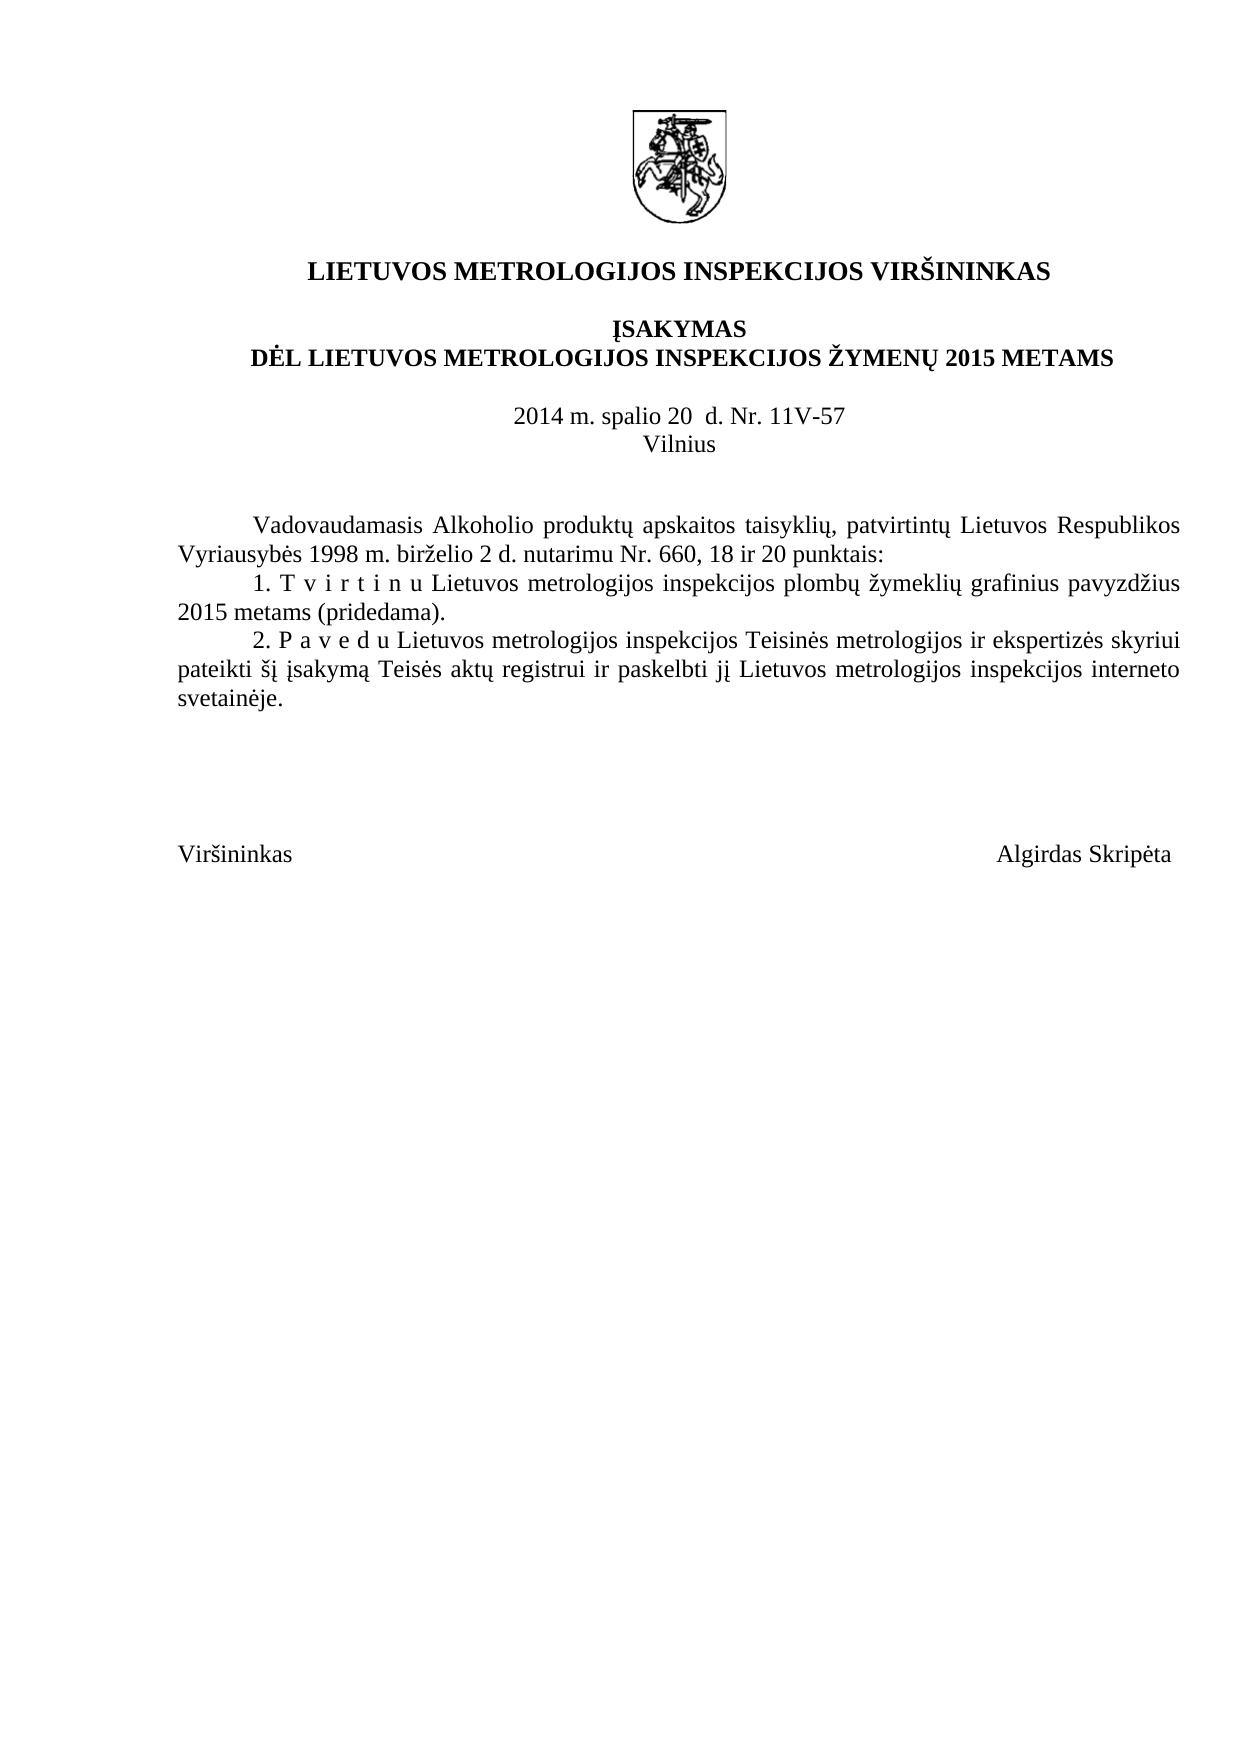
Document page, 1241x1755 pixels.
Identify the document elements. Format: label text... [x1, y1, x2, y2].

text 2. P a v e d u Lietuvos metrologijos inspekcijos Teisinės metrologijos ir ekspertizės skyriui pateikti šį įsakymą Teisės aktų registrui ir paskelbti jį Lietuvos metrologijos inspekcijos interneto svetainėje. [177, 625, 1181, 712]
text ĮSAKYMAS [177, 314, 1181, 343]
text Viršininkas Algirdas Skripėta [177, 839, 1181, 868]
text LIETUVOS METROLOGIJOS INSPEKCIJOS VIRŠININKAS [177, 254, 1181, 286]
text Vadovaudamasis Alkoholio produktų apskaitos taisyklių, patvirtintų Lietuvos Respublikos Vyriausybės 1998 m. birželio 2 d. nutarimu Nr. 660, 18 ir 20 punktais: [177, 510, 1181, 568]
text DĖL LIETUVOS METROLOGIJOS INSPEKCIJOS ŽYMENŲ 2015 METAMS [177, 343, 1181, 372]
text 1. T v i r t i n u Lietuvos metrologijos inspekcijos plombų žymeklių grafinius pavyzdžius 2015 metams (pridedama). [177, 568, 1181, 625]
text 2014 m. spalio 20 d. Nr. 11V-57 [177, 401, 1181, 429]
text Vilnius [177, 429, 1181, 458]
